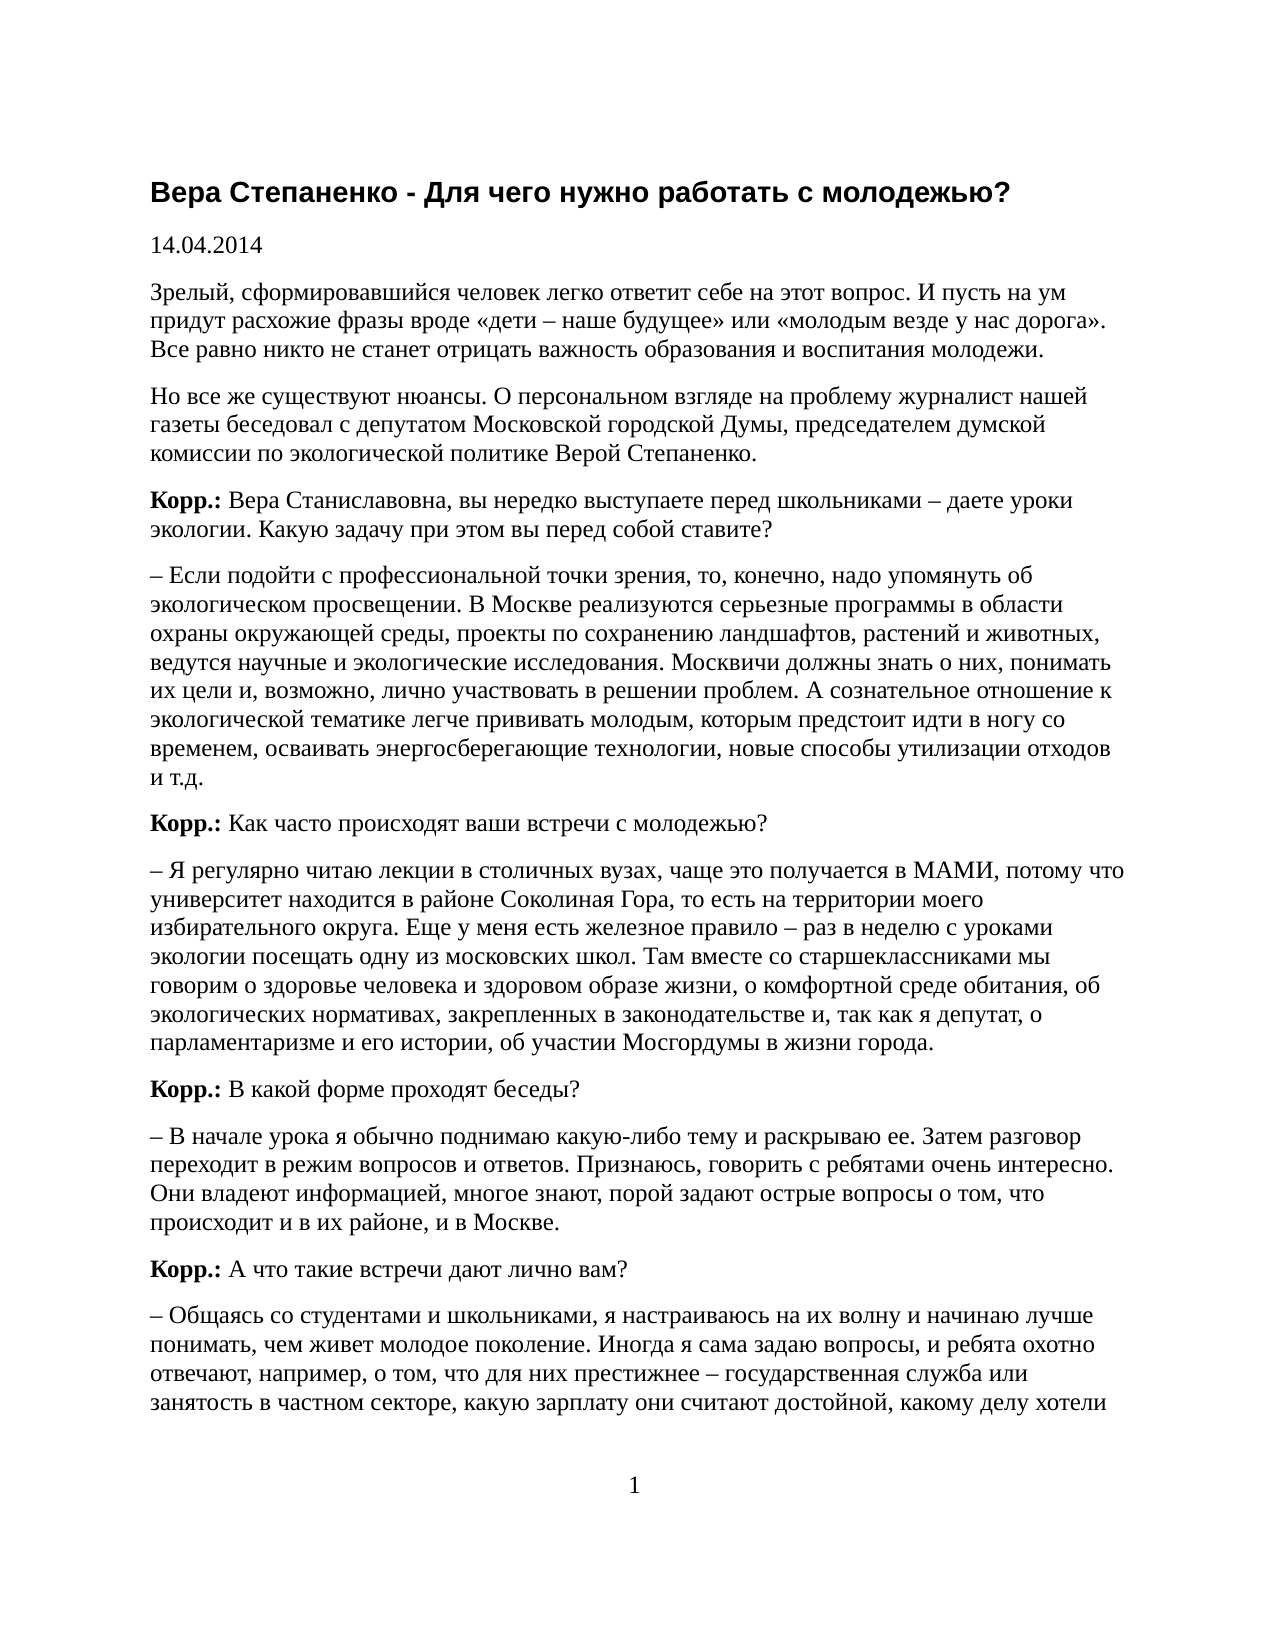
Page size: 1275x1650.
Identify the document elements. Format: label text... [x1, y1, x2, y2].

text Корр.: Как часто происходят ваши встречи с молодежью? [150, 808, 1125, 837]
text 14.04.2014 [150, 230, 1125, 259]
text Но все же существуют нюансы. О персональном взгляде на проблему журналист нашей газеты беседовал с депутатом Московской городской Думы, председателем думской комиссии по экологической политике Верой Степаненко. [150, 381, 1125, 467]
text Зрелый, сформировавшийся человек легко ответит себе на этот вопрос. И пусть на ум придут расхожие фразы вроде «дети – наше будущее» или «молодым везде у нас дорога». Все равно никто не станет отрицать важность образования и воспитания молодежи. [150, 277, 1125, 363]
text – Если подойти с профессиональной точки зрения, то, конечно, надо упомянуть об экологическом просвещении. В Москве реализуются серьезные программы в области охраны окружающей среды, проекты по сохранению ландшафтов, растений и животных, ведутся научные и экологические исследования. Москвичи должны знать о них, понимать их цели и, возможно, лично участвовать в решении проблем. А сознательное отношение к экологической тематике легче прививать молодым, которым предстоит идти в ногу со временем, осваивать энергосберегающие технологии, новые способы утилизации отходов и т.д. [150, 560, 1125, 790]
text – Общаясь со студентами и школьниками, я настраиваюсь на их волну и начинаю лучше понимать, чем живет молодое поколение. Иногда я сама задаю вопросы, и ребята охотно отвечают, например, о том, что для них престижнее – государственная служба или занятость в частном секторе, какую зарплату они считают достойной, какому делу хотели [150, 1300, 1125, 1415]
text Корр.: А что такие встречи дают лично вам? [150, 1254, 1125, 1282]
subtitle Вера Степаненко - Для чего нужно работать с молодежью? [150, 175, 1125, 208]
text Корр.: Вера Станиславовна, вы нередко выступаете перед школьниками – даете уроки экологии. Какую задачу при этом вы перед собой ставите? [150, 485, 1125, 542]
text – Я регулярно читаю лекции в столичных вузах, чаще это получается в МАМИ, потому что университет находится в районе Соколиная Гора, то есть на территории моего избирательного округа. Еще у меня есть железное правило – раз в неделю с уроками экологии посещать одну из московских школ. Там вместе со старшеклассниками мы говорим о здоровье человека и здоровом образе жизни, о комфортной среде обитания, об экологических нормативах, закрепленных в законодательстве и, так как я депутат, о парламентаризме и его истории, об участии Мосгордумы в жизни города. [150, 855, 1125, 1056]
text – В начале урока я обычно поднимаю какую-либо тему и раскрываю ее. Затем разговор переходит в режим вопросов и ответов. Признаюсь, говорить с ребятами очень интересно. Они владеют информацией, многое знают, порой задают острые вопросы о том, что происходит и в их районе, и в Москве. [150, 1121, 1125, 1236]
text Корр.: В какой форме проходят беседы? [150, 1074, 1125, 1103]
